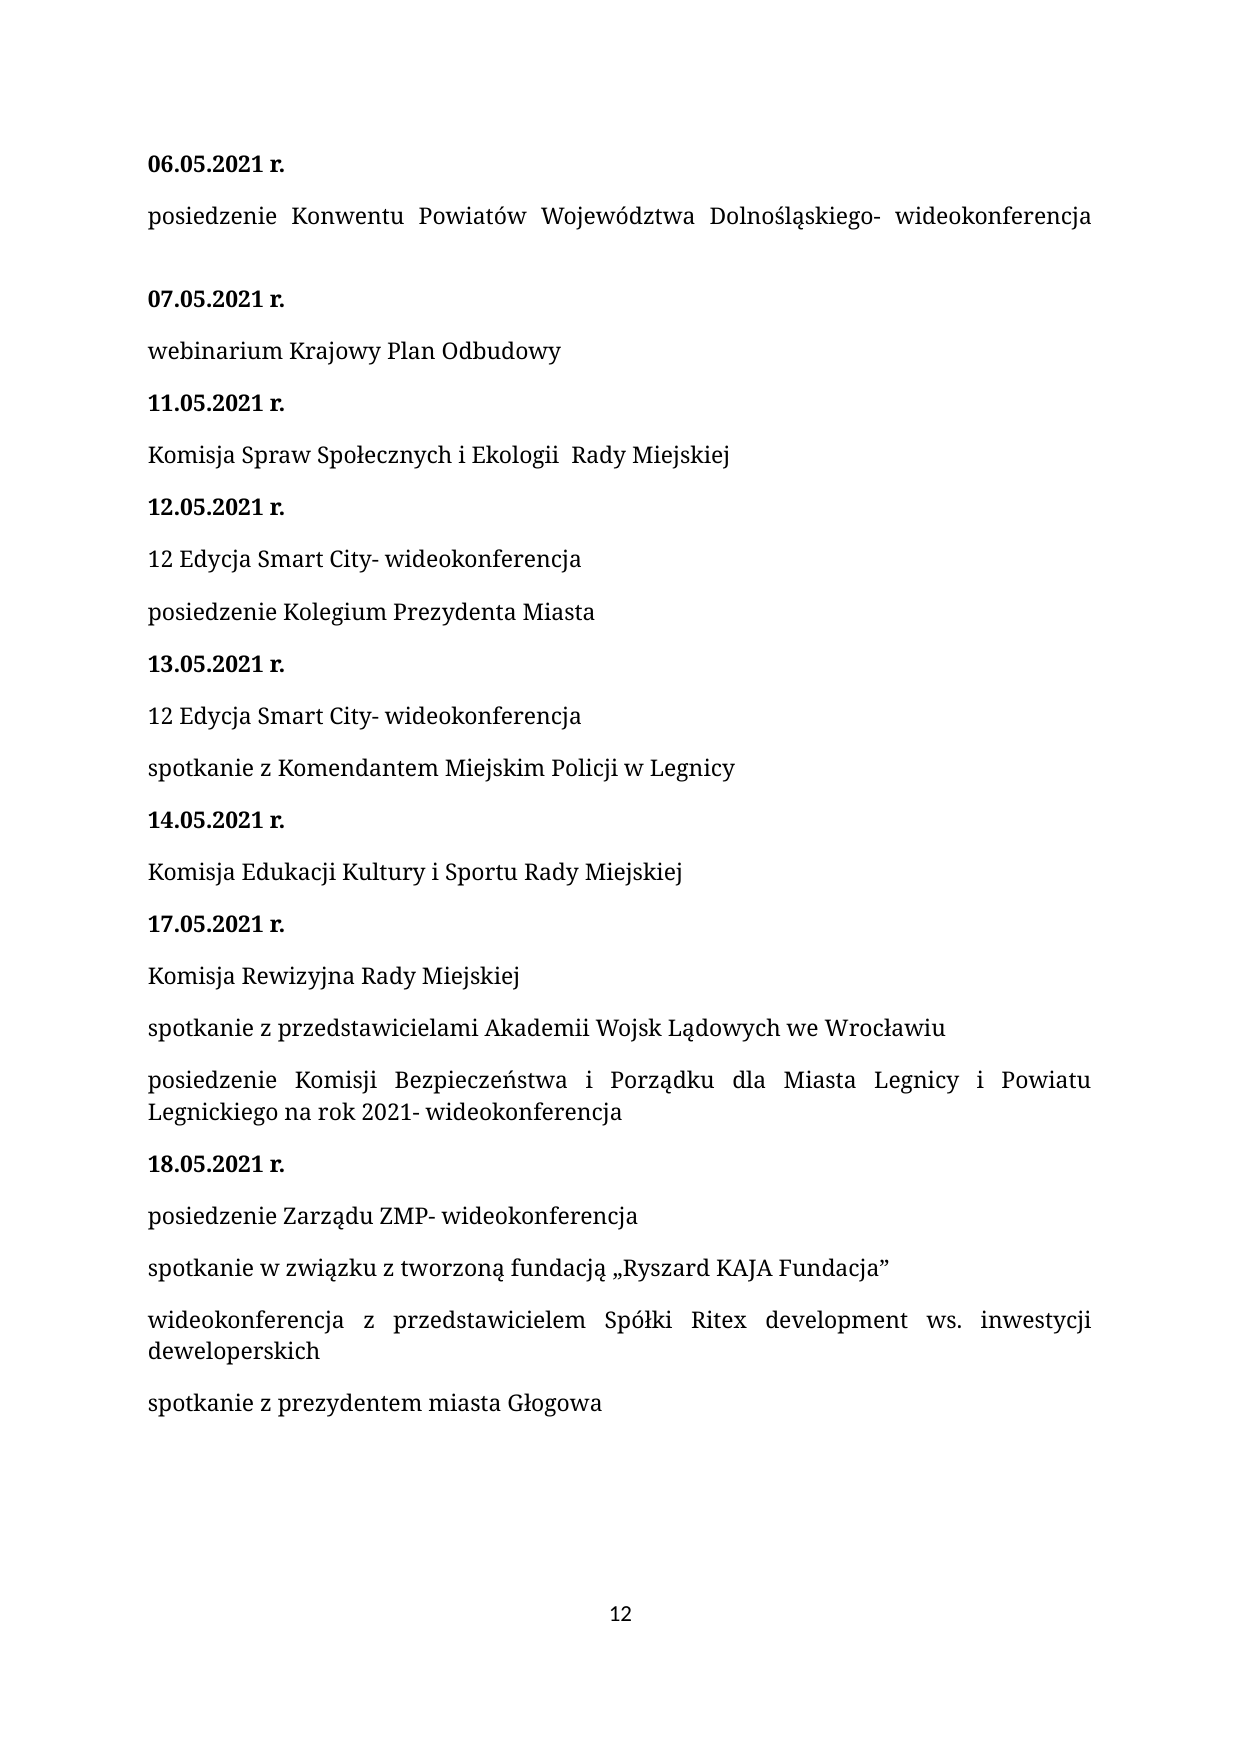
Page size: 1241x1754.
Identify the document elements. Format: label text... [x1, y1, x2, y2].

text spotkanie z prezydentem miasta Głogowa [148, 1387, 1093, 1418]
text posiedzenie Zarządu ZMP- wideokonferencja [148, 1200, 1093, 1231]
text posiedzenie Konwentu Powiatów Województwa Dolnośląskiego- wideokonferencja [148, 200, 1093, 262]
text posiedzenie Kolegium Prezydenta Miasta [148, 596, 1093, 627]
text 07.05.2021 r. [148, 283, 1093, 314]
text spotkanie z Komendantem Miejskim Policji w Legnicy [148, 752, 1093, 783]
text 12.05.2021 r. [148, 491, 1093, 523]
text Komisja Spraw Społecznych i Ekologii Rady Miejskiej [148, 439, 1093, 471]
text 12 Edycja Smart City- wideokonferencja [148, 700, 1093, 731]
text webinarium Krajowy Plan Odbudowy [148, 335, 1093, 366]
text 18.05.2021 r. [148, 1148, 1093, 1179]
text spotkanie w związku z tworzoną fundacją „Ryszard KAJA Fundacja” [148, 1252, 1093, 1283]
text Komisja Rewizyjna Rady Miejskiej [148, 960, 1093, 991]
text Komisja Edukacji Kultury i Sportu Rady Miejskiej [148, 856, 1093, 887]
text 06.05.2021 r. [148, 148, 1093, 179]
text 12 Edycja Smart City- wideokonferencja [148, 543, 1093, 575]
text spotkanie z przedstawicielami Akademii Wojsk Lądowych we Wrocławiu [148, 1012, 1093, 1043]
text 14.05.2021 r. [148, 804, 1093, 835]
text 11.05.2021 r. [148, 387, 1093, 418]
text 17.05.2021 r. [148, 908, 1093, 939]
text posiedzenie Komisji Bezpieczeństwa i Porządku dla Miasta Legnicy i Powiatu Legnickiego na rok 2021- wideokonferencja [148, 1064, 1093, 1127]
text 13.05.2021 r. [148, 648, 1093, 679]
text wideokonferencja z przedstawicielem Spółki Ritex development ws. inwestycji deweloperskich [148, 1304, 1093, 1366]
